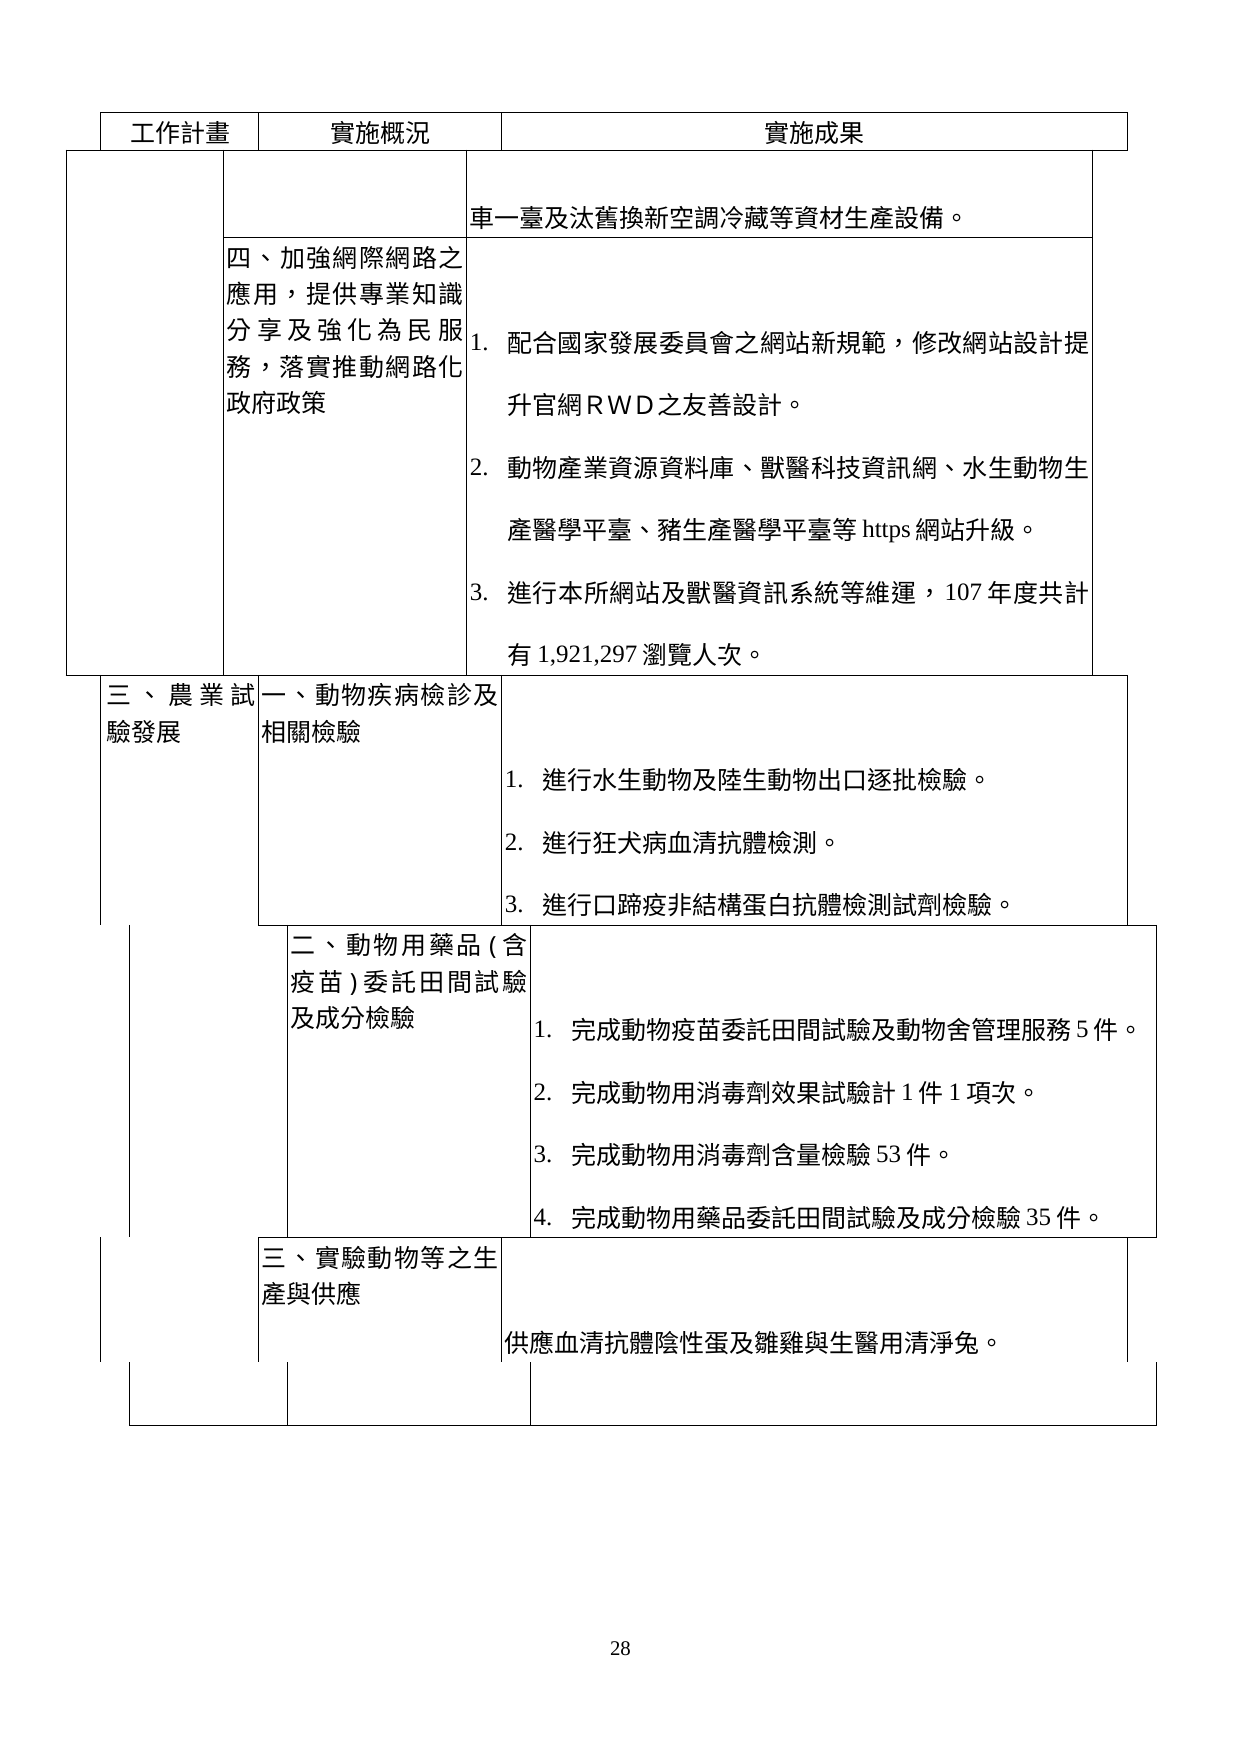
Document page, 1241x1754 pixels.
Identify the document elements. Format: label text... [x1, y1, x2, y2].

table_header [78, 112, 100, 149]
table_cell [78, 925, 101, 1237]
table_cell [1093, 151, 1104, 237]
table_cell [1128, 1238, 1156, 1362]
table_cell [101, 925, 129, 1237]
table_cell [1128, 675, 1156, 925]
table_cell [288, 1362, 530, 1425]
table_cell 三、農業試驗發展 [101, 676, 258, 925]
table_cell [66, 925, 77, 1237]
table_cell 三、實驗動物等之生產與供應 [259, 1238, 501, 1362]
table_header [1156, 112, 1174, 149]
table_cell [101, 1362, 129, 1425]
table_cell 一、動物疾病檢診及相關檢驗 [259, 676, 501, 925]
table_header [66, 112, 77, 149]
table_cell 進行水生動物及陸生動物出口逐批檢驗。 進行狂犬病血清抗體檢測。 進行口蹄疫非結構蛋白抗體檢測試劑檢驗。 [502, 676, 1127, 925]
table_cell [66, 1237, 77, 1362]
table_cell [78, 1237, 100, 1362]
table_cell [224, 151, 466, 237]
table_cell [1093, 237, 1104, 675]
table_cell 四、加強網際網路之應用，提供專業知識分享及強化為民服務，落實推動網路化政府政策 [224, 238, 466, 675]
table_cell [1156, 150, 1174, 237]
table_cell [66, 676, 77, 925]
table_cell [1157, 925, 1174, 1237]
table_header [1128, 112, 1156, 149]
table_cell [1128, 237, 1156, 675]
table_header 實施概況 [259, 113, 501, 149]
table_cell [78, 676, 100, 925]
table_cell [1128, 150, 1156, 237]
table_cell [531, 1362, 1156, 1425]
table_cell [1156, 1237, 1174, 1362]
table_cell [130, 925, 287, 1237]
table_cell [1104, 237, 1127, 675]
table_cell [101, 1237, 258, 1362]
table_cell [1157, 1362, 1174, 1425]
table_cell [67, 151, 223, 675]
table_cell [1156, 675, 1174, 925]
table_cell [1156, 237, 1174, 675]
table_cell [130, 1362, 287, 1425]
table_cell [1104, 151, 1127, 237]
table_cell [66, 1362, 77, 1425]
table_cell 供應血清抗體陰性蛋及雛雞與生醫用清淨兔。 [502, 1238, 1127, 1362]
table_cell 車一臺及汰舊換新空調冷藏等資材生產設備。 [467, 151, 1092, 237]
table_header 工作計畫 [101, 113, 258, 149]
table_header 實施成果 [502, 113, 1127, 149]
table_cell 二、動物用藥品(含疫苗)委託田間試驗及成分檢驗 [288, 926, 530, 1237]
table_cell 完成動物疫苗委託田間試驗及動物舍管理服務5件。 完成動物用消毒劑效果試驗計1件1項次。 完成動物用消毒劑含量檢驗53件。 完成動物用藥品委託田間試驗及成分檢驗35件。 [531, 926, 1156, 1237]
table_cell [78, 1362, 101, 1425]
table_cell 配合國家發展委員會之網站新規範，修改網站設計提升官網ＲＷＤ之友善設計。 動物產業資源資料庫、獸醫科技資訊網、水生動物生產醫學平臺、豬生產醫學平臺等https網站升級。 進行本所網站及獸醫資訊系統等維運，107年度共計有1,921,297瀏覽人次。 [467, 238, 1092, 675]
